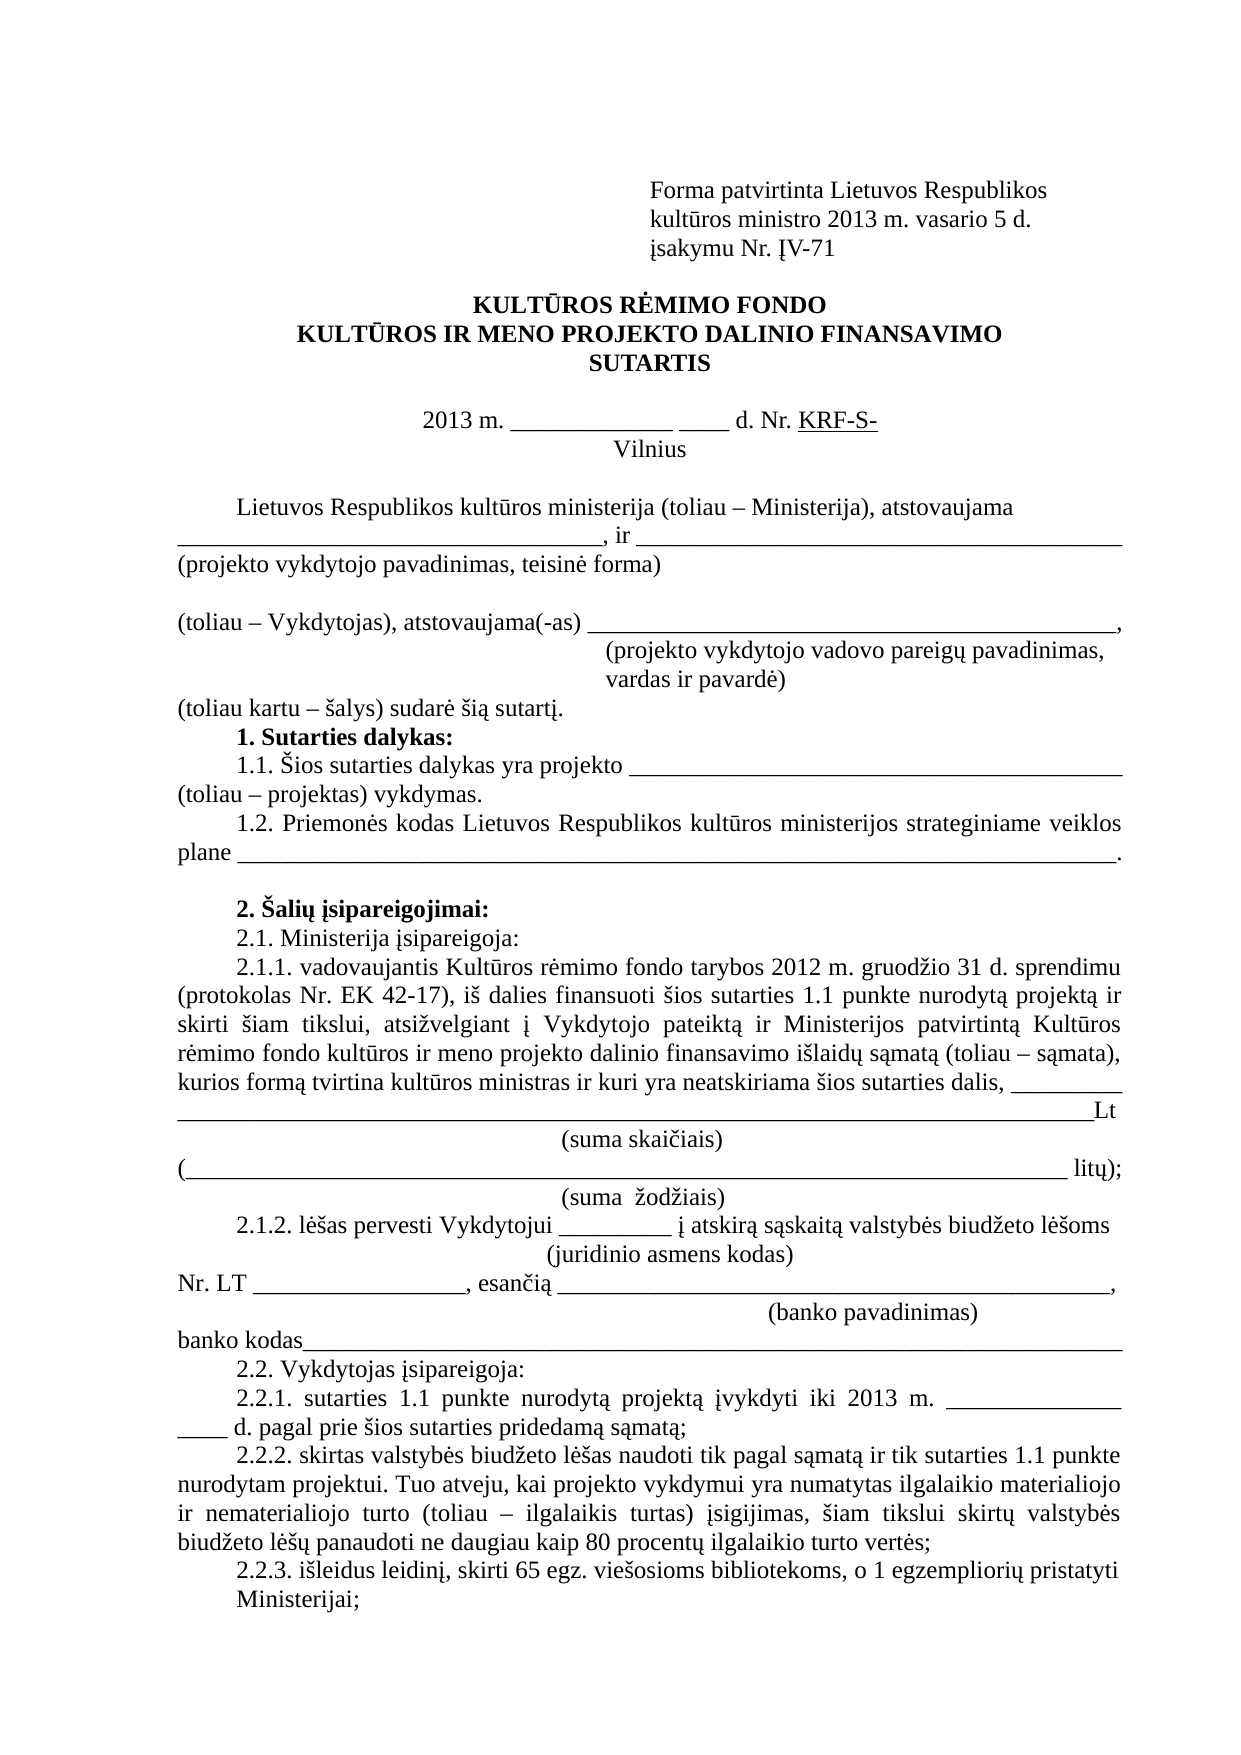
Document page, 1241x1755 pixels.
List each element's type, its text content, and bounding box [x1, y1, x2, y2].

text 2.1.2. lėšas pervesti Vykdytojui _________ į atskirą sąskaitą valstybės biudžeto lėšoms [177, 1211, 1122, 1239]
text 2013 m. _____________ ____ d. Nr. KRF-S- [177, 406, 1122, 434]
text 2.1.1. vadovaujantis Kultūros rėmimo fondo tarybos 2012 m. gruodžio 31 d. sprendimu (protokolas Nr. EK 42-17), iš dalies finansuoti šios sutarties 1.1 punkte nurodytą projektą ir skirti šiam tikslui, atsižvelgiant į Vykdytojo pateiktą ir Ministerijos patvirtintą Kultūros rėmimo fondo kultūros ir meno projekto dalinio finansavimo išlaidų sąmatą (toliau – sąmata), kurios formą tvirtina kultūros ministras ir kuri yra neatskiriama šios sutarties dalis, [177, 952, 1122, 1096]
text (toliau – projektas) vykdymas. [177, 779, 1122, 808]
text (toliau – Vykdytojas), atstovaujama(-as) , [177, 607, 1122, 636]
text 2. Šalių įsipareigojimai: [177, 894, 1122, 923]
text 2.2.2. skirtas valstybės biudžeto lėšas naudoti tik pagal sąmatą ir tik sutarties 1.1 punkte nurodytam projektui. Tuo atveju, kai projekto vykdymui yra numatytas ilgalaikio materialiojo ir nematerialiojo turto (toliau – ilgalaikis turtas) įsigijimas, šiam tikslui skirtų valstybės biudžeto lėšų panaudoti ne daugiau kaip 80 procentų ilgalaikio turto vertės; [177, 1441, 1122, 1556]
text 2.2. Vykdytojas įsipareigoja: [177, 1354, 1122, 1383]
text (projekto vykdytojo pavadinimas, teisinė forma) [177, 549, 1122, 578]
text (suma žodžiais) [561, 1182, 1122, 1211]
text (_ litų); [177, 1153, 1122, 1182]
text (juridinio asmens kodas) [546, 1239, 1122, 1268]
text 1. Sutarties dalykas: [177, 722, 1122, 751]
text Nr. LT _________________, esančią , [177, 1268, 1122, 1297]
text Forma patvirtinta Lietuvos Respublikos kultūros ministro 2013 m. vasario 5 d. įsakymu Nr. ĮV-71 [649, 176, 1122, 262]
text SUTARTIS [177, 348, 1122, 377]
text __________________________________, ir [177, 521, 1122, 549]
text (projekto vykdytojo vadovo pareigų pavadinimas, vardas ir pavardė) [605, 636, 1122, 693]
text Vilnius [177, 434, 1122, 463]
text _ Lt [177, 1096, 1122, 1124]
text 2.1. Ministerija įsipareigoja: [177, 923, 1122, 952]
text Lietuvos Respublikos kultūros ministerija (toliau – Ministerija), atstovaujama [177, 492, 1122, 521]
text KULTŪROS IR MENO PROJEKTO DALINIO FINANSAVIMO [177, 319, 1122, 348]
text (banko pavadinimas) [768, 1297, 1122, 1326]
text KULTŪROS RĖMIMO FONDO [177, 291, 1122, 319]
text 2.2.3. išleidus leidinį, skirti 65 egz. viešosioms bibliotekoms, o 1 egzempliorių pristatyti [177, 1556, 1122, 1584]
text banko kodas [177, 1326, 1122, 1354]
text (toliau kartu – šalys) sudarė šią sutartį. [177, 693, 1122, 722]
text 1.2. Priemonės kodas Lietuvos Respublikos kultūros ministerijos strateginiame veiklos plane . [177, 808, 1122, 866]
text 2.2.1. sutarties 1.1 punkte nurodytą projektą įvykdyti iki 2013 m. ______________ ____ d. pagal prie šios sutarties pridedamą sąmatą; [177, 1383, 1122, 1441]
text 1.1. Šios sutarties dalykas yra projekto [177, 751, 1122, 779]
text Ministerijai; [177, 1584, 1122, 1613]
text (suma skaičiais) [561, 1124, 1122, 1153]
